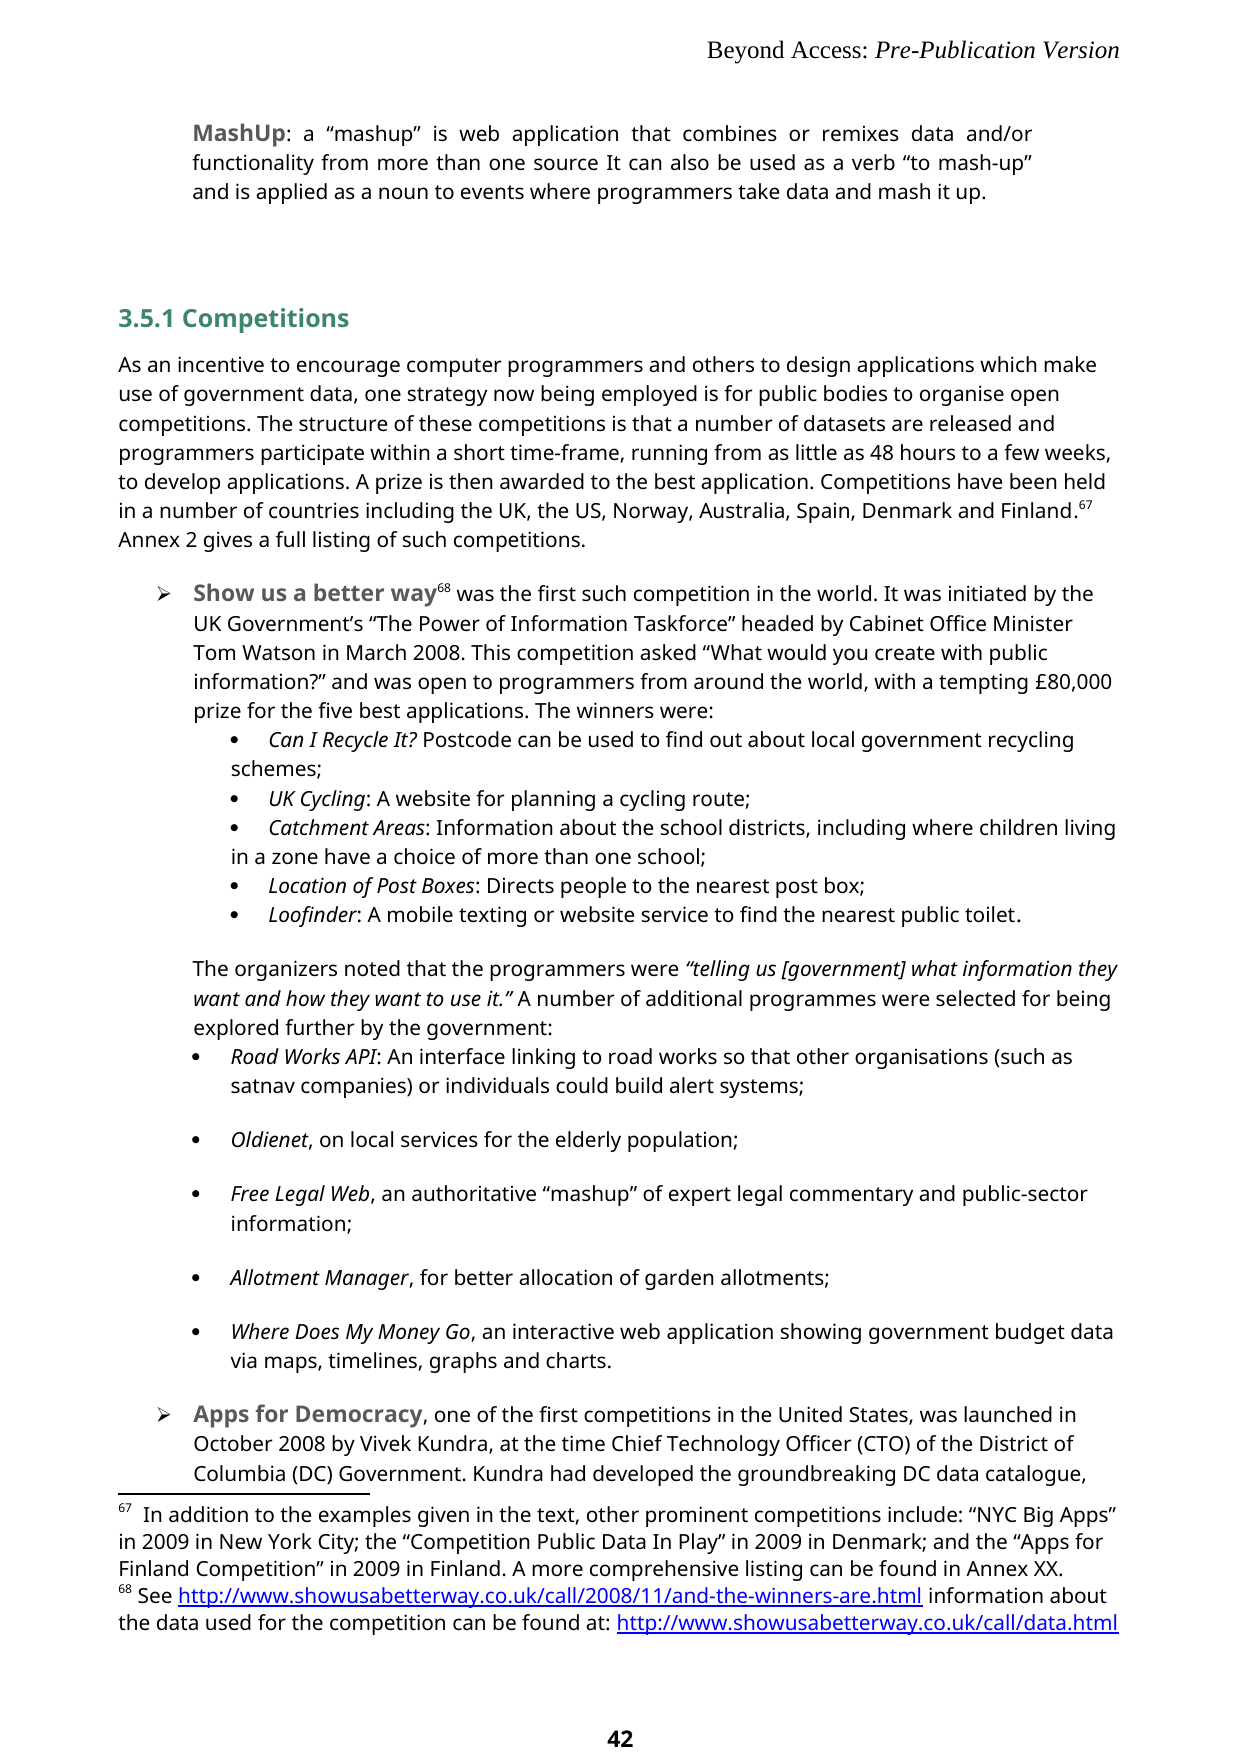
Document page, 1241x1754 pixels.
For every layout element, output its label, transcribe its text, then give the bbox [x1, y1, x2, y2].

text MashUp: a “mashup” is web application that combines or remixes data and/or functionality from more than one source It can also be used as a verb “to mash-up” and is applied as a noun to events where programmers take data and mash it up. [192, 118, 1033, 206]
list Free Legal Web, an authoritative “mashup” of expert legal commentary and public-sector information; [192, 1178, 1122, 1237]
list Location of Post Boxes: Directs people to the nearest post box; [231, 870, 1122, 899]
list Loofinder: A mobile texting or website service to find the nearest public toilet. [231, 899, 1122, 928]
list Where Does My Money Go, an interactive web application showing government budget data via maps, timelines, graphs and charts. [192, 1316, 1122, 1374]
list Road Works API: An interface linking to road works so that other organisations (such as satnav companies) or individuals could build alert systems; [192, 1041, 1122, 1099]
list UK Cycling: A website for planning a cycling route; [231, 783, 1122, 812]
list Catchment Areas: Information about the school districts, including where children living in a zone have a choice of more than one school; [231, 812, 1122, 870]
text In addition to the examples given in the text, other prominent competitions include: “NYC Big Apps” in 2009 in New York City; the “Competition Public Data In Play” in 2009 in Denmark; and the “Apps for Finland Competition” in 2009 in Finland. A more comprehensive listing can be found in Annex XX. [118, 1500, 1122, 1582]
list Oldienet, on local services for the elderly population; [192, 1124, 1122, 1153]
list Allotment Manager, for better allocation of garden allotments; [192, 1262, 1122, 1291]
subtitle 3.5.1 Competitions [118, 301, 1122, 335]
list Can I Recycle It? Postcode can be used to find out about local government recycling schemes; [231, 724, 1122, 783]
list Apps for Democracy, one of the first competitions in the United States, was launched in October 2008 by Vivek Kundra, at the time Chief Technology Officer (CTO) of the District of Columbia (DC) Government. Kundra had developed the groundbreaking DC data catalogue, [156, 1399, 1122, 1487]
text The organizers noted that the programmers were “telling us [government] what information they want and how they want to use it.” A number of additional programmes were selected for being explored further by the government: [192, 953, 1122, 1041]
text As an incentive to encourage computer programmers and others to design applications which make use of government data, one strategy now being employed is for public bodies to organise open competitions. The structure of these competitions is that a number of datasets are released and programmers participate within a short time-frame, running from as little as 48 hours to a few weeks, to develop applications. A prize is then awarded to the best application. Competitions have been held in a number of countries including the UK, the US, Norway, Australia, Spain, Denmark and Finland. Annex 2 gives a full listing of such competitions. [118, 349, 1122, 553]
list Show us a better way was the first such competition in the world. It was initiated by the UK Government’s “The Power of Information Taskforce” headed by Cabinet Office Minister Tom Watson in March 2008. This competition asked “What would you create with public information?” and was open to programmers from around the world, with a tempting £80,000 prize for the five best applications. The winners were: [156, 578, 1122, 724]
list See http://www.showusabetterway.co.uk/call/2008/11/and-the-winners-are.html information about the data used for the competition can be found at: http://www.showusabetterway.co.uk/call/data.html [118, 1582, 1122, 1636]
